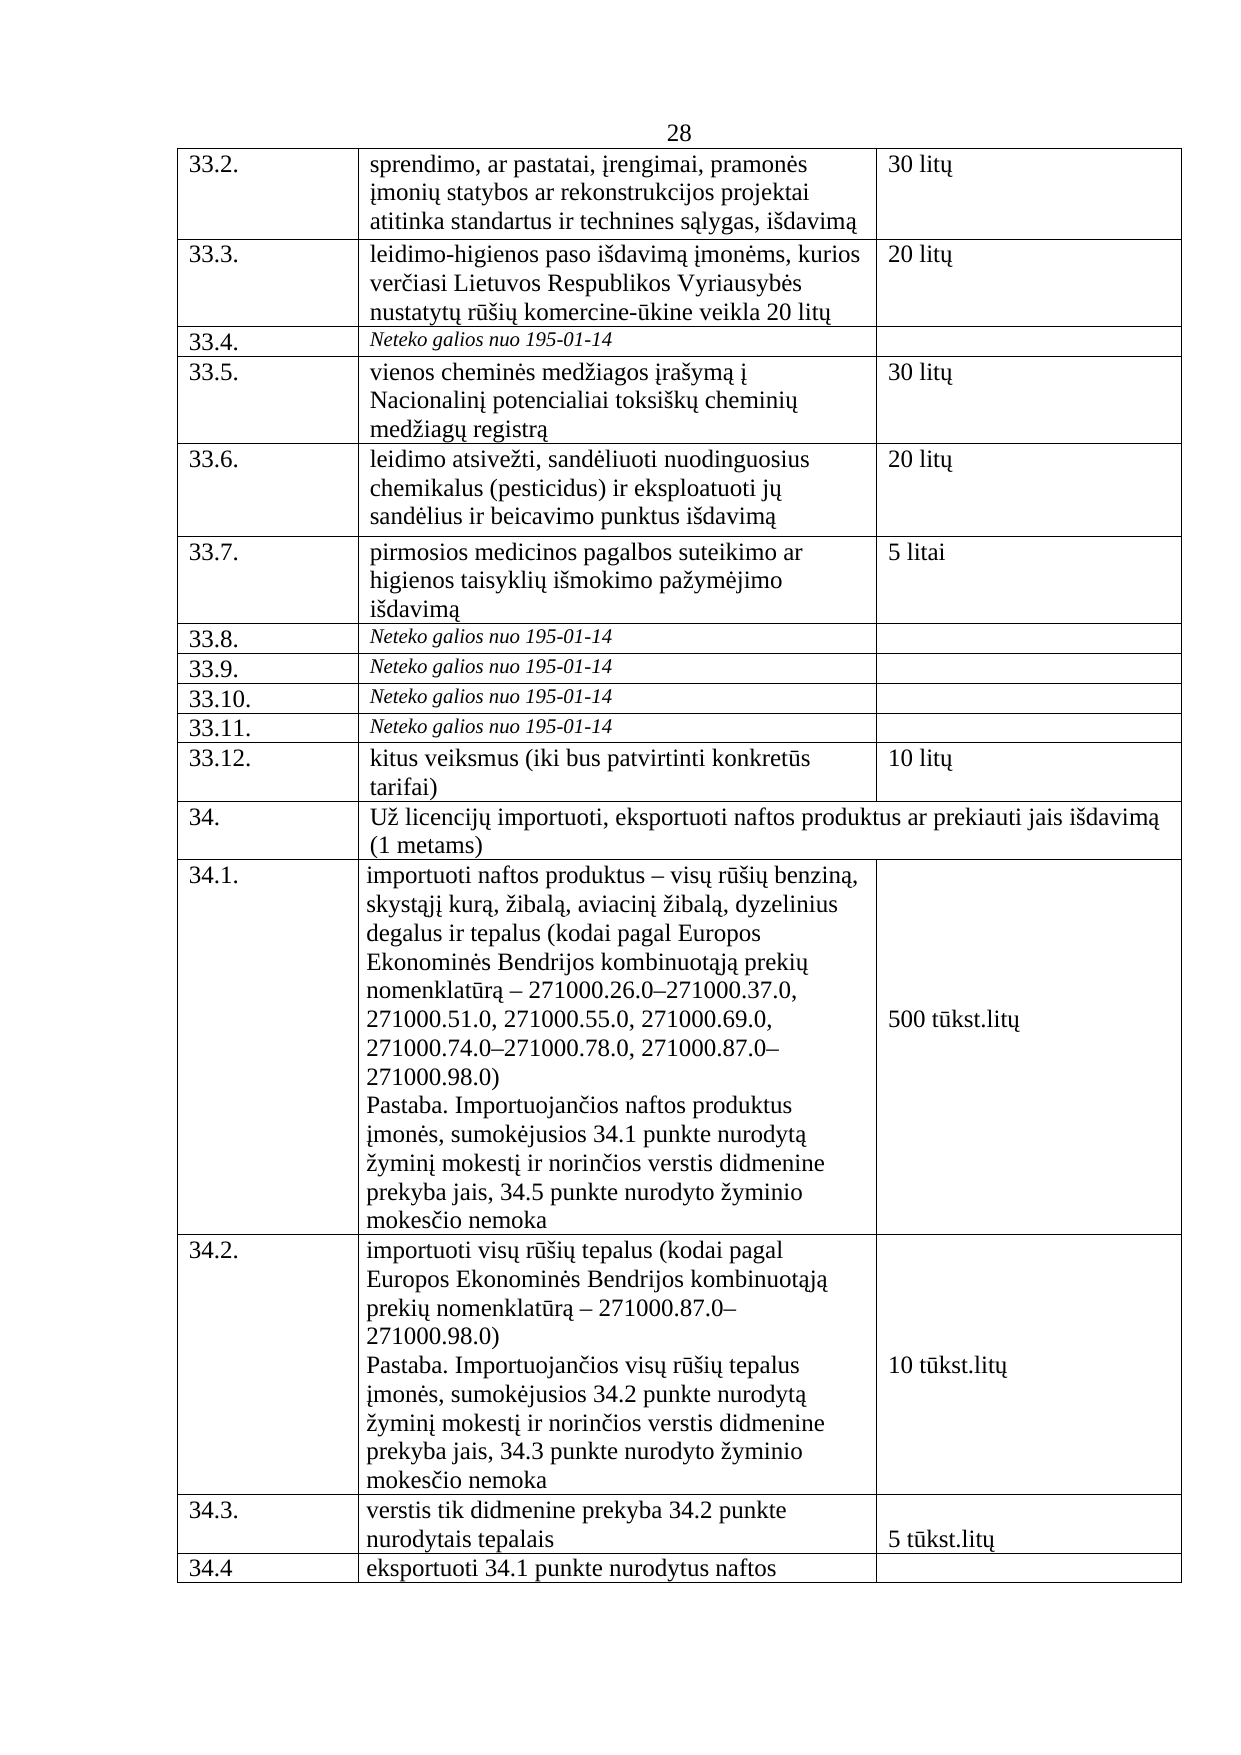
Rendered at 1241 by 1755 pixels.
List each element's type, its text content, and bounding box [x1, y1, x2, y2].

table_cell 33.3. [178, 240, 358, 326]
table_cell [877, 654, 1181, 683]
table_cell Neteko galios nuo 195-01-14 [359, 684, 876, 712]
table_cell Už licencijų importuoti, eksportuoti naftos produktus ar prekiauti jais išdavimą (1 metams) [359, 802, 1181, 859]
table_cell 5 litai [877, 537, 1181, 623]
table_cell 10 tūkst.litų [877, 1235, 1181, 1494]
table_cell 33.6. [178, 444, 358, 536]
table_cell 33.12. [178, 743, 358, 801]
table_cell 33.5. [178, 357, 358, 443]
table_cell [877, 327, 1181, 356]
table_cell kitus veiksmus (iki bus patvirtinti konkretūs tarifai) [359, 743, 876, 801]
table_cell [877, 714, 1181, 742]
table_cell [877, 684, 1181, 712]
table_cell 34.3. [178, 1495, 358, 1552]
table_cell leidimo atsivežti, sandėliuoti nuodinguosius chemikalus (pesticidus) ir eksploatuoti jų sandėlius ir beicavimo punktus išdavimą [359, 444, 876, 536]
table_cell [877, 1554, 1181, 1582]
table_cell 20 litų [877, 444, 1181, 536]
table_cell vienos cheminės medžiagos įrašymą į Nacionalinį potencialiai toksiškų cheminių medžiagų registrą [359, 357, 876, 443]
table_cell importuoti naftos produktus – visų rūšių benziną, skystąjį kurą, žibalą, aviacinį žibalą, dyzelinius degalus ir tepalus (kodai pagal Europos Ekonominės Bendrijos kombinuotąją prekių nomenklatūrą – 271000.26.0–271000.37.0, 271000.51.0, 271000.55.0, 271000.69.0, 271000.74.0–271000.78.0, 271000.87.0–271000.98.0) Pastaba. Importuojančios naftos produktus įmonės, sumokėjusios 34.1 punkte nurodytą žyminį mokestį ir norinčios verstis didmenine prekyba jais, 34.5 punkte nurodyto žyminio mokesčio nemoka [359, 860, 876, 1234]
table_cell 5 tūkst.litų [877, 1495, 1181, 1552]
table_cell 33.8. [178, 624, 358, 653]
table_cell verstis tik didmenine prekyba 34.2 punkte nurodytais tepalais [359, 1495, 876, 1552]
table_cell 10 litų [877, 743, 1181, 801]
table_cell 33.7. [178, 537, 358, 623]
table_cell 30 litų [877, 149, 1181, 238]
table_cell Neteko galios nuo 195-01-14 [359, 714, 876, 742]
table_cell [877, 624, 1181, 653]
table_cell Neteko galios nuo 195-01-14 [359, 327, 876, 356]
table_cell 34.1. [178, 860, 358, 1234]
table_cell Neteko galios nuo 195-01-14 [359, 654, 876, 683]
table_cell 33.4. [178, 327, 358, 356]
table_cell 34.4 [178, 1554, 358, 1582]
table_cell 30 litų [877, 357, 1181, 443]
table_cell 33.10. [178, 684, 358, 712]
table_cell 33.2. [178, 149, 358, 238]
table_cell pirmosios medicinos pagalbos suteikimo ar higienos taisyklių išmokimo pažymėjimo išdavimą [359, 537, 876, 623]
table_cell 33.11. [178, 714, 358, 742]
table_cell leidimo-higienos paso išdavimą įmonėms, kurios verčiasi Lietuvos Respublikos Vyriausybės nustatytų rūšių komercine-ūkine veikla 20 litų [359, 240, 876, 326]
table_cell 33.9. [178, 654, 358, 683]
table_cell 500 tūkst.litų [877, 860, 1181, 1234]
table_cell 34.2. [178, 1235, 358, 1494]
table_cell 34. [178, 802, 358, 859]
table_cell 20 litų [877, 240, 1181, 326]
table_cell importuoti visų rūšių tepalus (kodai pagal Europos Ekonominės Bendrijos kombinuotąją prekių nomenklatūrą – 271000.87.0–271000.98.0) Pastaba. Importuojančios visų rūšių tepalus įmonės, sumokėjusios 34.2 punkte nurodytą žyminį mokestį ir norinčios verstis didmenine prekyba jais, 34.3 punkte nurodyto žyminio mokesčio nemoka [359, 1235, 876, 1494]
table_cell eksportuoti 34.1 punkte nurodytus naftos [359, 1554, 876, 1582]
table_cell sprendimo, ar pastatai, įrengimai, pramonės įmonių statybos ar rekonstrukcijos projektai atitinka standartus ir technines sąlygas, išdavimą [359, 149, 876, 238]
table_cell Neteko galios nuo 195-01-14 [359, 624, 876, 653]
